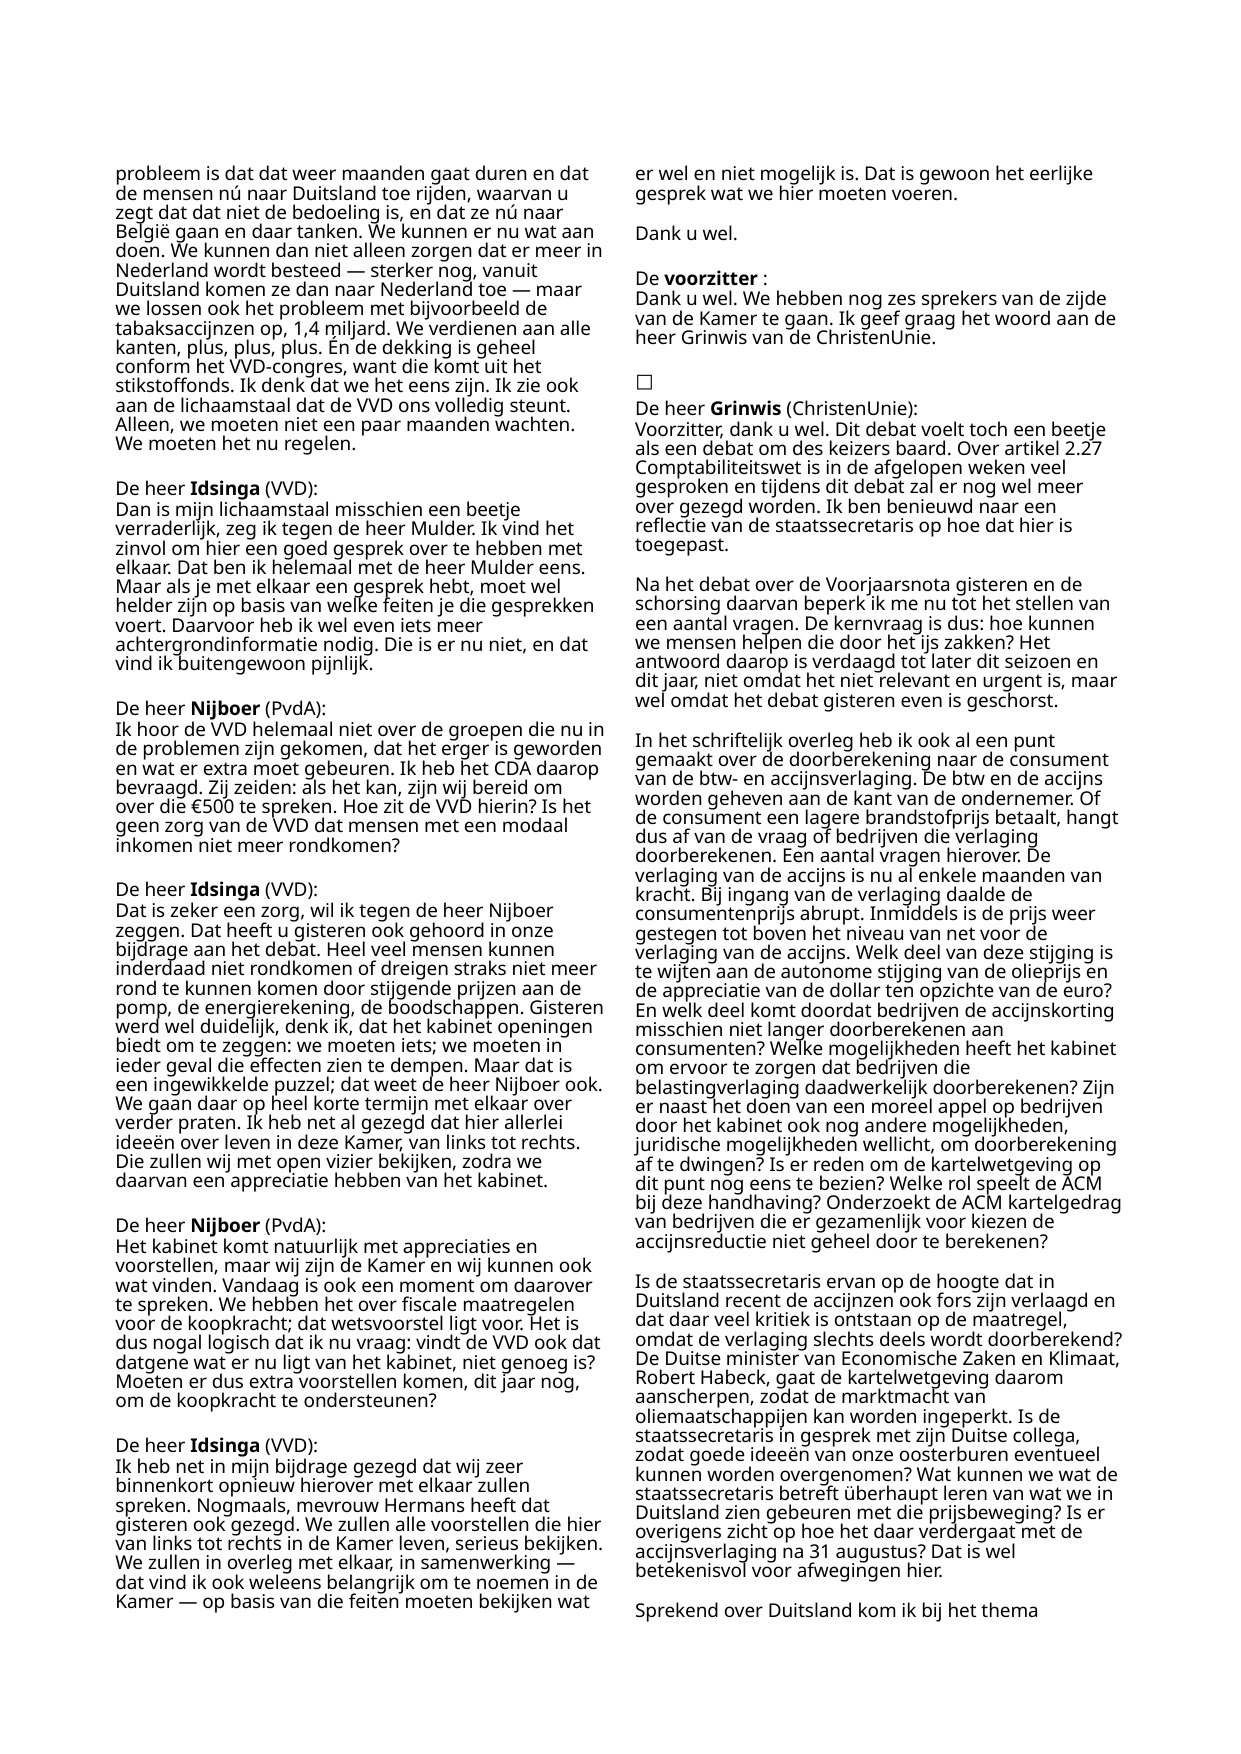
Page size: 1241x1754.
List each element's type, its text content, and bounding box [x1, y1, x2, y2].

text ⬜ [635, 369, 1125, 395]
text Dan is mijn lichaamstaal misschien een beetje verraderlijk, zeg ik tegen de heer Mulder. Ik vind het zinvol om hier een goed gesprek over te hebben met elkaar. Dat ben ik helemaal met de heer Mulder eens. Maar als je met elkaar een gesprek hebt, moet wel helder zijn op basis van welke feiten je die gesprekken voert. Daarvoor heb ik wel even iets meer achtergrondinformatie nodig. Die is er nu niet, en dat vind ik buitengewoon pijnlijk. [115, 501, 605, 674]
text er wel en niet mogelijk is. Dat is gewoon het eerlijke gesprek wat we hier moeten voeren. [635, 165, 1125, 204]
text Is de staatssecretaris ervan op de hoogte dat in Duitsland recent de accijnzen ook fors zijn verlaagd en dat daar veel kritiek is ontstaan op de maatregel, omdat de verlaging slechts deels wordt doorberekend? De Duitse minister van Economische Zaken en Klimaat, Robert Habeck, gaat de kartelwetgeving daarom aanscherpen, zodat de marktmacht van oliemaatschappijen kan worden ingeperkt. Is de staatssecretaris in gesprek met zijn Duitse collega, zodat goede ideeën van onze oosterburen eventueel kunnen worden overgenomen? Wat kunnen we wat de staatssecretaris betreft überhaupt leren van wat we in Duitsland zien gebeuren met die prijsbeweging? Is er overigens zicht op hoe het daar verdergaat met de accijnsverlaging na 31 augustus? Dat is wel betekenisvol voor afwegingen hier. [635, 1273, 1125, 1581]
text De heer Nijboer (PvdA): [115, 695, 605, 721]
text Dat is zeker een zorg, wil ik tegen de heer Nijboer zeggen. Dat heeft u gisteren ook gehoord in onze bijdrage aan het debat. Heel veel mensen kunnen inderdaad niet rondkomen of dreigen straks niet meer rond te kunnen komen door stijgende prijzen aan de pomp, de energierekening, de boodschappen. Gisteren werd wel duidelijk, denk ik, dat het kabinet openingen biedt om te zeggen: we moeten iets; we moeten in ieder geval die effecten zien te dempen. Maar dat is een ingewikkelde puzzel; dat weet de heer Nijboer ook. We gaan daar op heel korte termijn met elkaar over verder praten. Ik heb net al gezegd dat hier allerlei ideeën over leven in deze Kamer, van links tot rechts. Die zullen wij met open vizier bekijken, zodra we daarvan een appreciatie hebben van het kabinet. [115, 902, 605, 1191]
text De heer Idsinga (VVD): [115, 1432, 605, 1458]
text Na het debat over de Voorjaarsnota gisteren en de schorsing daarvan beperk ik me nu tot het stellen van een aantal vragen. De kernvraag is dus: hoe kunnen we mensen helpen die door het ijs zakken? Het antwoord daarop is verdaagd tot later dit seizoen en dit jaar, niet omdat het niet relevant en urgent is, maar wel omdat het debat gisteren even is geschorst. [635, 576, 1125, 711]
text probleem is dat dat weer maanden gaat duren en dat de mensen nú naar Duitsland toe rijden, waarvan u zegt dat dat niet de bedoeling is, en dat ze nú naar België gaan en daar tanken. We kunnen er nu wat aan doen. We kunnen dan niet alleen zorgen dat er meer in Nederland wordt besteed — sterker nog, vanuit Duitsland komen ze dan naar Nederland toe — maar we lossen ook het probleem met bijvoorbeeld de tabaksaccijnzen op, 1,4 miljard. We verdienen aan alle kanten, plus, plus, plus. Én de dekking is geheel conform het VVD-congres, want die komt uit het stikstoffonds. Ik denk dat we het eens zijn. Ik zie ook aan de lichaamstaal dat de VVD ons volledig steunt. Alleen, we moeten niet een paar maanden wachten. We moeten het nu regelen. [115, 165, 605, 454]
text Dank u wel. We hebben nog zes sprekers van de zijde van de Kamer te gaan. Ik geef graag het woord aan de heer Grinwis van de ChristenUnie. [635, 290, 1125, 348]
text De heer Nijboer (PvdA): [115, 1212, 605, 1238]
text Het kabinet komt natuurlijk met appreciaties en voorstellen, maar wij zijn de Kamer en wij kunnen ook wat vinden. Vandaag is ook een moment om daarover te spreken. We hebben het over fiscale maatregelen voor de koopkracht; dat wetsvoorstel ligt voor. Het is dus nogal logisch dat ik nu vraag: vindt de VVD ook dat datgene wat er nu ligt van het kabinet, niet genoeg is? Moeten er dus extra voorstellen komen, dit jaar nog, om de koopkracht te ondersteunen? [115, 1238, 605, 1411]
text De heer Idsinga (VVD): [115, 877, 605, 902]
text Ik heb net in mijn bijdrage gezegd dat wij zeer binnenkort opnieuw hierover met elkaar zullen spreken. Nogmaals, mevrouw Hermans heeft dat gisteren ook gezegd. We zullen alle voorstellen die hier van links tot rechts in de Kamer leven, serieus bekijken. We zullen in overleg met elkaar, in samenwerking — dat vind ik ook weleens belangrijk om te noemen in de Kamer — op basis van die feiten moeten bekijken wat [115, 1458, 605, 1612]
text Voorzitter, dank u wel. Dit debat voelt toch een beetje als een debat om des keizers baard. Over artikel 2.27 Comptabiliteitswet is in de afgelopen weken veel gesproken en tijdens dit debat zal er nog wel meer over gezegd worden. Ik ben benieuwd naar een reflectie van de staatssecretaris op hoe dat hier is toegepast. [635, 421, 1125, 555]
text De heer Idsinga (VVD): [115, 475, 605, 501]
text De voorzitter : [635, 265, 1125, 290]
text Dank u wel. [635, 224, 1125, 244]
text De heer Grinwis (ChristenUnie): [635, 395, 1125, 421]
text Sprekend over Duitsland kom ik bij het thema [635, 1602, 1125, 1621]
text In het schriftelijk overleg heb ik ook al een punt gemaakt over de doorberekening naar de consument van de btw- en accijnsverlaging. De btw en de accijns worden geheven aan de kant van de ondernemer. Of de consument een lagere brandstofprijs betaalt, hangt dus af van de vraag of bedrijven die verlaging doorberekenen. Een aantal vragen hierover. De verlaging van de accijns is nu al enkele maanden van kracht. Bij ingang van de verlaging daalde de consumentenprijs abrupt. Inmiddels is de prijs weer gestegen tot boven het niveau van net voor de verlaging van de accijns. Welk deel van deze stijging is te wijten aan de autonome stijging van de olieprijs en de appreciatie van de dollar ten opzichte van de euro? En welk deel komt doordat bedrijven de accijnskorting misschien niet langer doorberekenen aan consumenten? Welke mogelijkheden heeft het kabinet om ervoor te zorgen dat bedrijven die belastingverlaging daadwerkelijk doorberekenen? Zijn er naast het doen van een moreel appel op bedrijven door het kabinet ook nog andere mogelijkheden, juridische mogelijkheden wellicht, om doorberekening af te dwingen? Is er reden om de kartelwetgeving op dit punt nog eens te bezien? Welke rol speelt de ACM bij deze handhaving? Onderzoekt de ACM kartelgedrag van bedrijven die er gezamenlijk voor kiezen de accijnsreductie niet geheel door te berekenen? [635, 732, 1125, 1252]
text Ik hoor de VVD helemaal niet over de groepen die nu in de problemen zijn gekomen, dat het erger is geworden en wat er extra moet gebeuren. Ik heb het CDA daarop bevraagd. Zij zeiden: als het kan, zijn wij bereid om over die €500 te spreken. Hoe zit de VVD hierin? Is het geen zorg van de VVD dat mensen met een modaal inkomen niet meer rondkomen? [115, 721, 605, 856]
